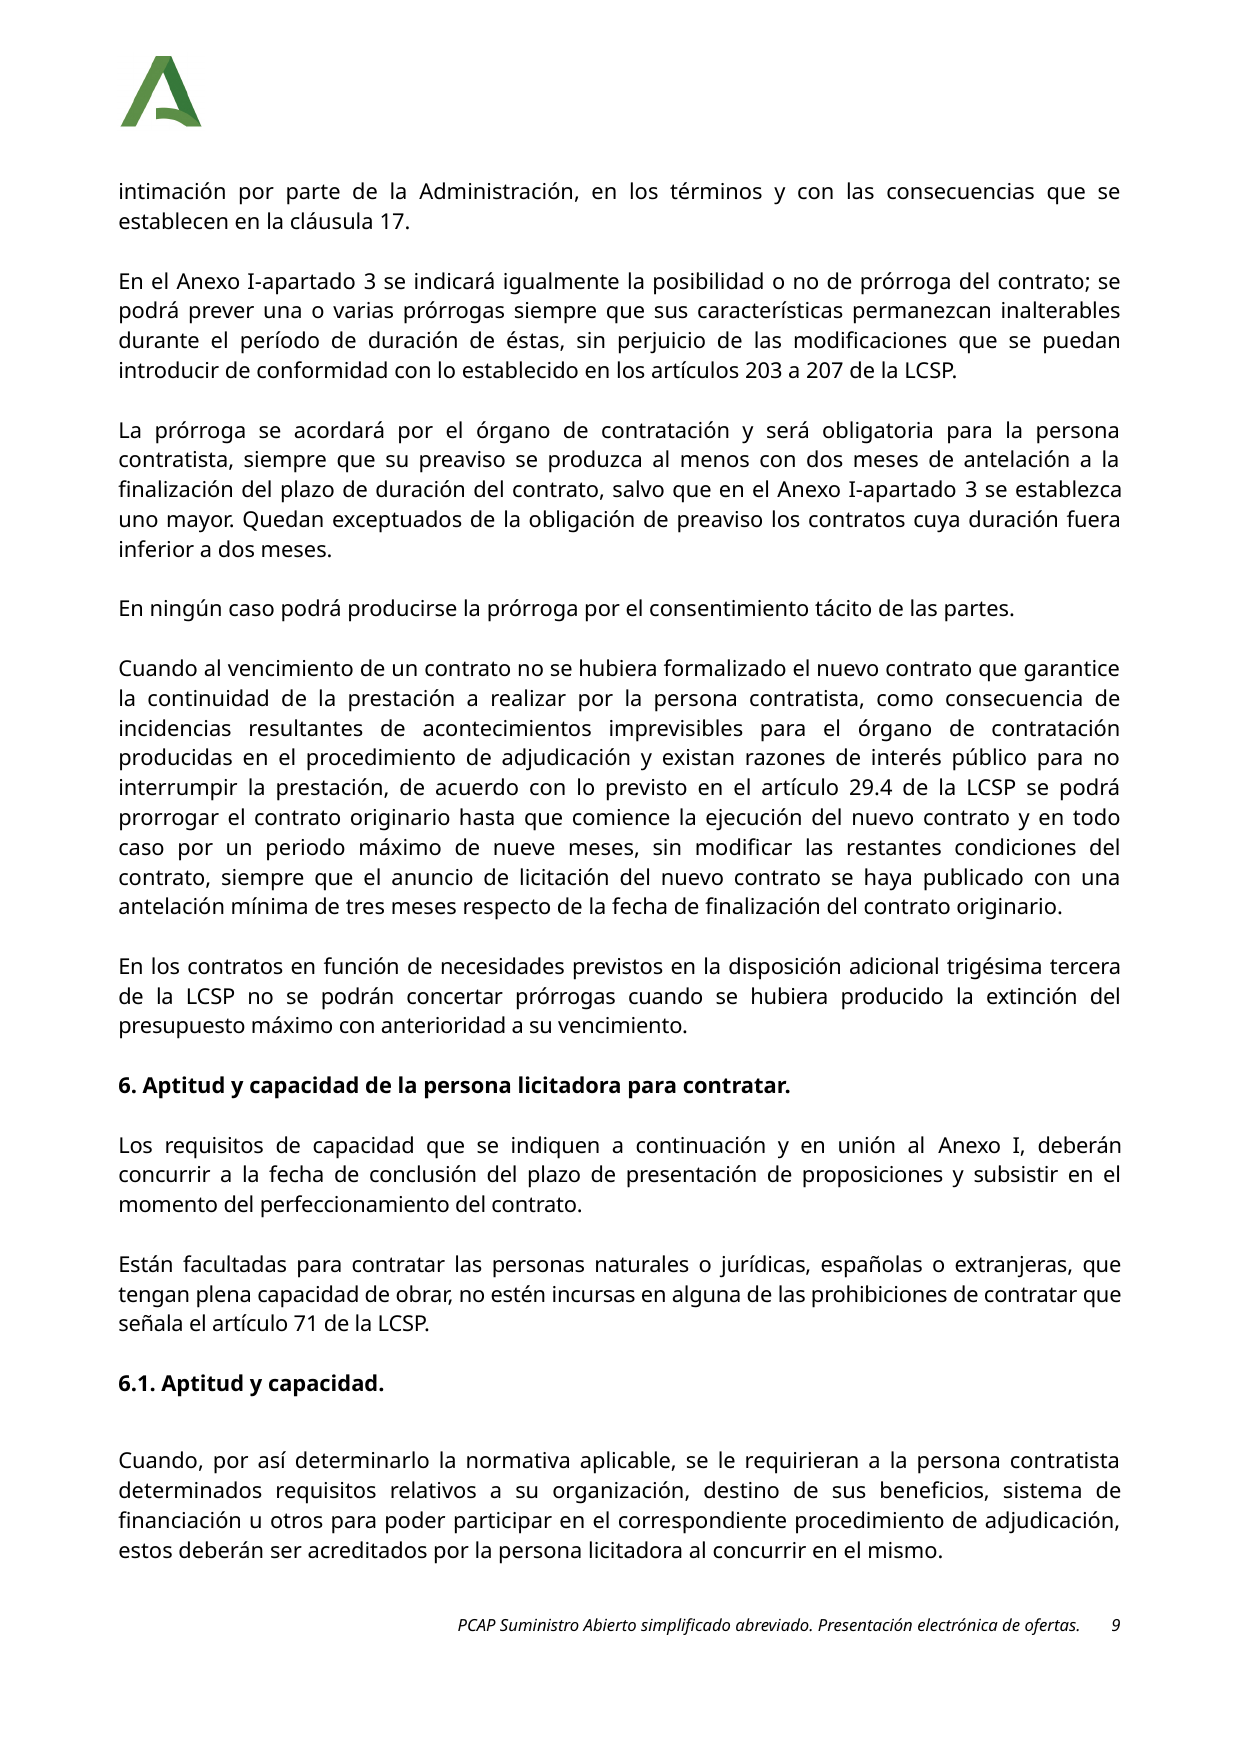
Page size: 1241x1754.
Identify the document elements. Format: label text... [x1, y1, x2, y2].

text La prórroga se acordará por el órgano de contratación y será obligatoria para la persona contratista, siempre que su preaviso se produzca al menos con dos meses de antelación a la finalización del plazo de duración del contrato, salvo que en el Anexo I-apartado 3 se establezca uno mayor. Quedan exceptuados de la obligación de preaviso los contratos cuya duración fuera inferior a dos meses. [118, 415, 1122, 564]
text intimación por parte de la Administración, en los términos y con las consecuencias que se establecen en la cláusula 17. [118, 176, 1122, 236]
text En el Anexo I-apartado 3 se indicará igualmente la posibilidad o no de prórroga del contrato; se podrá prever una o varias prórrogas siempre que sus características permanezcan inalterables durante el período de duración de éstas, sin perjuicio de las modificaciones que se puedan introducir de conformidad con lo establecido en los artículos 203 a 207 de la LCSP. [118, 266, 1122, 385]
text Cuando al vencimiento de un contrato no se hubiera formalizado el nuevo contrato que garantice la continuidad de la prestación a realizar por la persona contratista, como consecuencia de incidencias resultantes de acontecimientos imprevisibles para el órgano de contratación producidas en el procedimiento de adjudicación y existan razones de interés público para no interrumpir la prestación, de acuerdo con lo previsto en el artículo 29.4 de la LCSP se podrá prorrogar el contrato originario hasta que comience la ejecución del nuevo contrato y en todo caso por un periodo máximo de nueve meses, sin modificar las restantes condiciones del contrato, siempre que el anuncio de licitación del nuevo contrato se haya publicado con una antelación mínima de tres meses respecto de la fecha de finalización del contrato originario. [118, 653, 1122, 921]
text Están facultadas para contratar las personas naturales o jurídicas, españolas o extranjeras, que tengan plena capacidad de obrar, no estén incursas en alguna de las prohibiciones de contratar que señala el artículo 71 de la LCSP. [118, 1249, 1122, 1338]
subtitle 6.1. Aptitud y capacidad. [118, 1368, 1122, 1398]
subtitle 6. Aptitud y capacidad de la persona licitadora para contratar. [118, 1070, 1122, 1100]
text En ningún caso podrá producirse la prórroga por el consentimiento tácito de las partes. [118, 593, 1122, 623]
picture [116, 52, 205, 131]
text Cuando, por así determinarlo la normativa aplicable, se le requirieran a la persona contratista determinados requisitos relativos a su organización, destino de sus beneficios, sistema de financiación u otros para poder participar en el correspondiente procedimiento de adjudicación, estos deberán ser acreditados por la persona licitadora al concurrir en el mismo. [118, 1445, 1122, 1564]
text Los requisitos de capacidad que se indiquen a continuación y en unión al Anexo I, deberán concurrir a la fecha de conclusión del plazo de presentación de proposiciones y subsistir en el momento del perfeccionamiento del contrato. [118, 1130, 1122, 1219]
text En los contratos en función de necesidades previstos en la disposición adicional trigésima tercera de la LCSP no se podrán concertar prórrogas cuando se hubiera producido la extinción del presupuesto máximo con anterioridad a su vencimiento. [118, 951, 1122, 1040]
